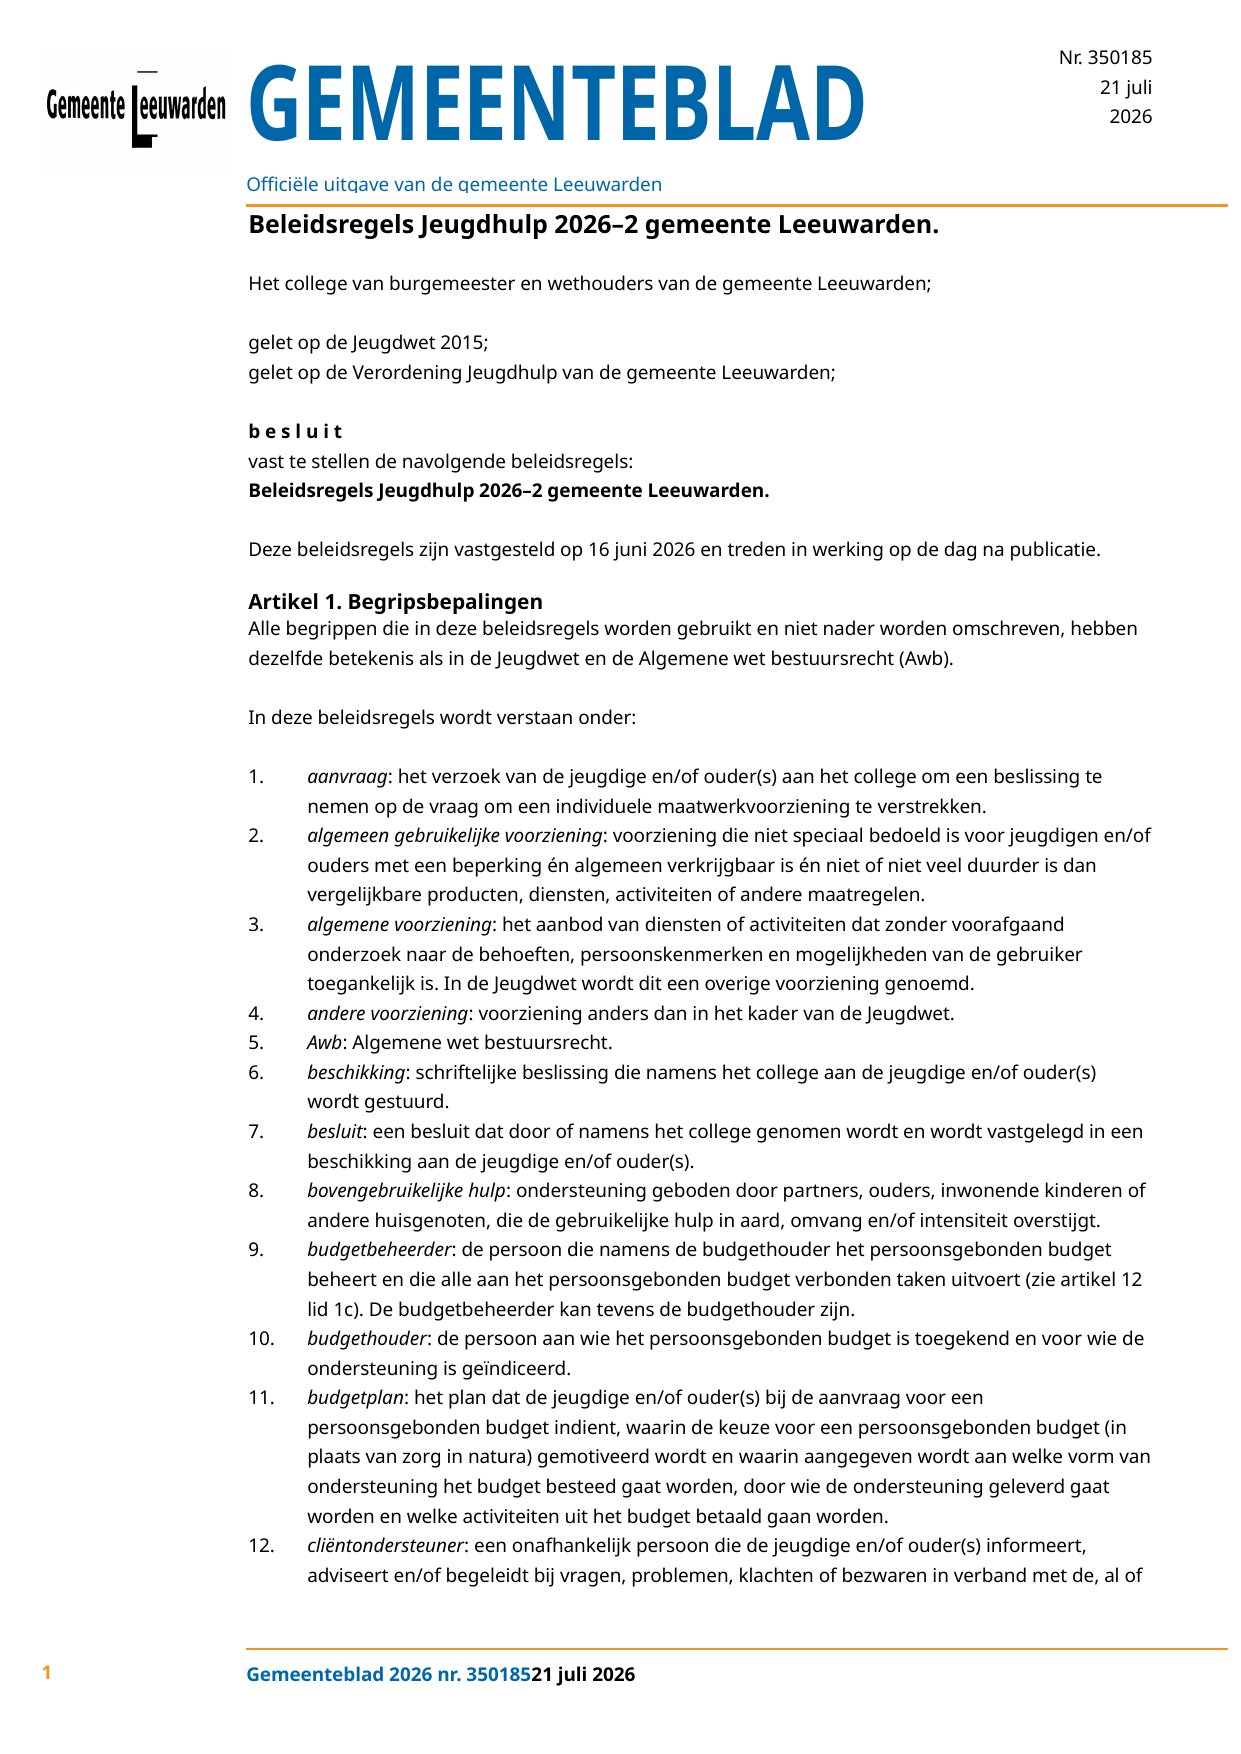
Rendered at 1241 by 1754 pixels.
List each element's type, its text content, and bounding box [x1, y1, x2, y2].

text b e s l u i t [248, 418, 1152, 444]
text Beleidsregels Jeugdhulp 2026–2 gemeente Leeuwarden. [248, 207, 1152, 241]
list bovengebruikelijke hulp: ondersteuning geboden door partners, ouders, inwonende kinderen of andere huisgenoten, die de gebruikelijke hulp in aard, omvang en/of intensiteit overstijgt. [248, 1177, 1152, 1233]
list Awb: Algemene wet bestuursrecht. [248, 1029, 1152, 1055]
picture [41, 47, 231, 172]
text Deze beleidsregels zijn vastgesteld op 16 juni 2026 en treden in werking op de dag na publicatie. [248, 537, 1152, 562]
list algemeen gebruikelijke voorziening: voorziening die niet speciaal bedoeld is voor jeugdigen en/of ouders met een beperking én algemeen verkrijgbaar is én niet of niet veel duurder is dan vergelijkbare producten, diensten, activiteiten of andere maatregelen. [248, 822, 1152, 907]
text vast te stellen de navolgende beleidsregels: [248, 448, 1152, 473]
list aanvraag: het verzoek van de jeugdige en/of ouder(s) aan het college om een beslissing te nemen op de vraag om een individuele maatwerkvoorziening te verstrekken. [248, 763, 1152, 819]
list budgetbeheerder: de persoon die namens de budgethouder het persoonsgebonden budget beheert en die alle aan het persoonsgebonden budget verbonden taken uitvoert (zie artikel 12 lid 1c). De budgetbeheerder kan tevens de budgethouder zijn. [248, 1237, 1152, 1322]
list budgethouder: de persoon aan wie het persoonsgebonden budget is toegekend en voor wie de ondersteuning is geïndiceerd. [248, 1325, 1152, 1381]
text gelet op de Verordening Jeugdhulp van de gemeente Leeuwarden; [248, 359, 1152, 385]
list beschikking: schriftelijke beslissing die namens het college aan de jeugdige en/of ouder(s) wordt gestuurd. [248, 1059, 1152, 1114]
list andere voorziening: voorziening anders dan in het kader van de Jeugdwet. [248, 1000, 1152, 1026]
text In deze beleidsregels wordt verstaan onder: [248, 704, 1152, 730]
list besluit: een besluit dat door of namens het college genomen wordt en wordt vastgelegd in een beschikking aan de jeugdige en/of ouder(s). [248, 1118, 1152, 1174]
text Het college van burgemeester en wethouders van de gemeente Leeuwarden; [248, 270, 1152, 296]
list algemene voorziening: het aanbod van diensten of activiteiten dat zonder voorafgaand onderzoek naar de behoeften, persoonskenmerken en mogelijkheden van de gebruiker toegankelijk is. In de Jeugdwet wordt dit een overige voorziening genoemd. [248, 911, 1152, 996]
text Alle begrippen die in deze beleidsregels worden gebruikt en niet nader worden omschreven, hebben dezelfde betekenis als in de Jeugdwet en de Algemene wet bestuursrecht (Awb). [248, 615, 1152, 671]
text gelet op de Jeugdwet 2015; [248, 329, 1152, 355]
list budgetplan: het plan dat de jeugdige en/of ouder(s) bij de aanvraag voor een persoonsgebonden budget indient, waarin de keuze voor een persoonsgebonden budget (in plaats van zorg in natura) gemotiveerd wordt en waarin aangegeven wordt aan welke vorm van ondersteuning het budget besteed gaat worden, door wie de ondersteuning geleverd gaat worden en welke activiteiten uit het budget betaald gaan worden. [248, 1384, 1152, 1529]
text Beleidsregels Jeugdhulp 2026–2 gemeente Leeuwarden. [248, 477, 1152, 503]
list cliëntondersteuner: een onafhankelijk persoon die de jeugdige en/of ouder(s) informeert, adviseert en/of begeleidt bij vragen, problemen, klachten of bezwaren in verband met de, al of [248, 1532, 1152, 1588]
text Artikel 1. Begripsbepalingen [248, 587, 1152, 615]
